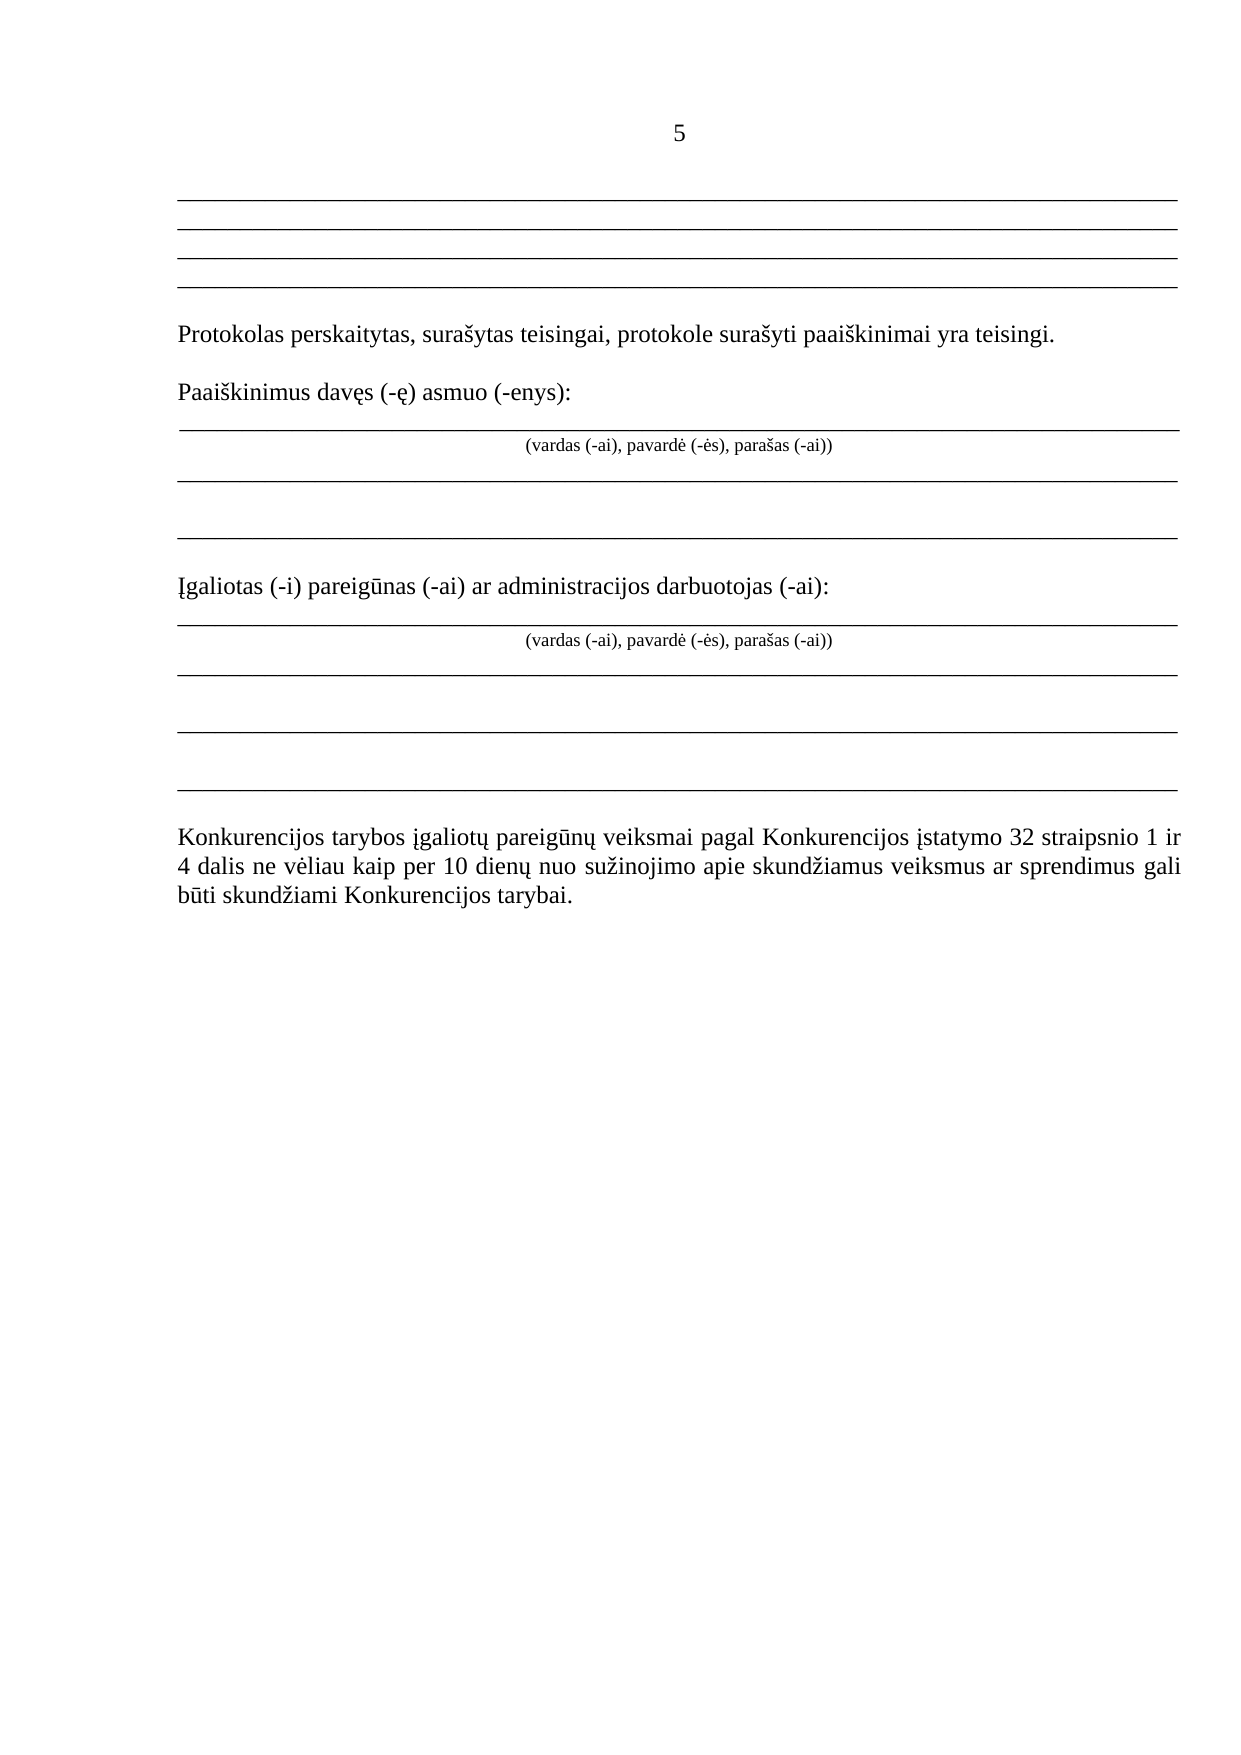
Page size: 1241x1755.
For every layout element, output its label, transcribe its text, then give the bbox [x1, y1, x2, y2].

text ________________________________________________________________________________ [177, 233, 1181, 262]
text ________________________________________________________________________________ [177, 406, 1181, 434]
text Paaiškinimus davęs (-ę) asmuo (-enys): [177, 377, 1181, 406]
text ________________________________________________________________________________ [177, 650, 1181, 679]
text Įgaliotas (-i) pareigūnas (-ai) ar administracijos darbuotojas (-ai): [177, 571, 1181, 600]
text ________________________________________________________________________________ [177, 204, 1181, 233]
text Protokolas perskaitytas, surašytas teisingai, protokole surašyti paaiškinimai yra teisingi. [177, 319, 1181, 348]
text ________________________________________________________________________________ [177, 262, 1181, 291]
text ________________________________________________________________________________ [177, 765, 1181, 794]
text ________________________________________________________________________________ [177, 456, 1181, 485]
text (vardas (-ai), pavardė (-ės), parašas (-ai)) [177, 434, 1181, 456]
text Konkurencijos tarybos įgaliotų pareigūnų veiksmai pagal Konkurencijos įstatymo 32 straipsnio 1 ir 4 dalis ne vėliau kaip per 10 dienų nuo sužinojimo apie skundžiamus veiksmus ar sprendimus gali būti skundžiami Konkurencijos tarybai. [177, 822, 1181, 909]
text ________________________________________________________________________________ [177, 176, 1181, 204]
text ________________________________________________________________________________ [177, 513, 1181, 542]
text ________________________________________________________________________________ [177, 600, 1181, 628]
text (vardas (-ai), pavardė (-ės), parašas (-ai)) [177, 628, 1181, 650]
text ________________________________________________________________________________ [177, 707, 1181, 736]
